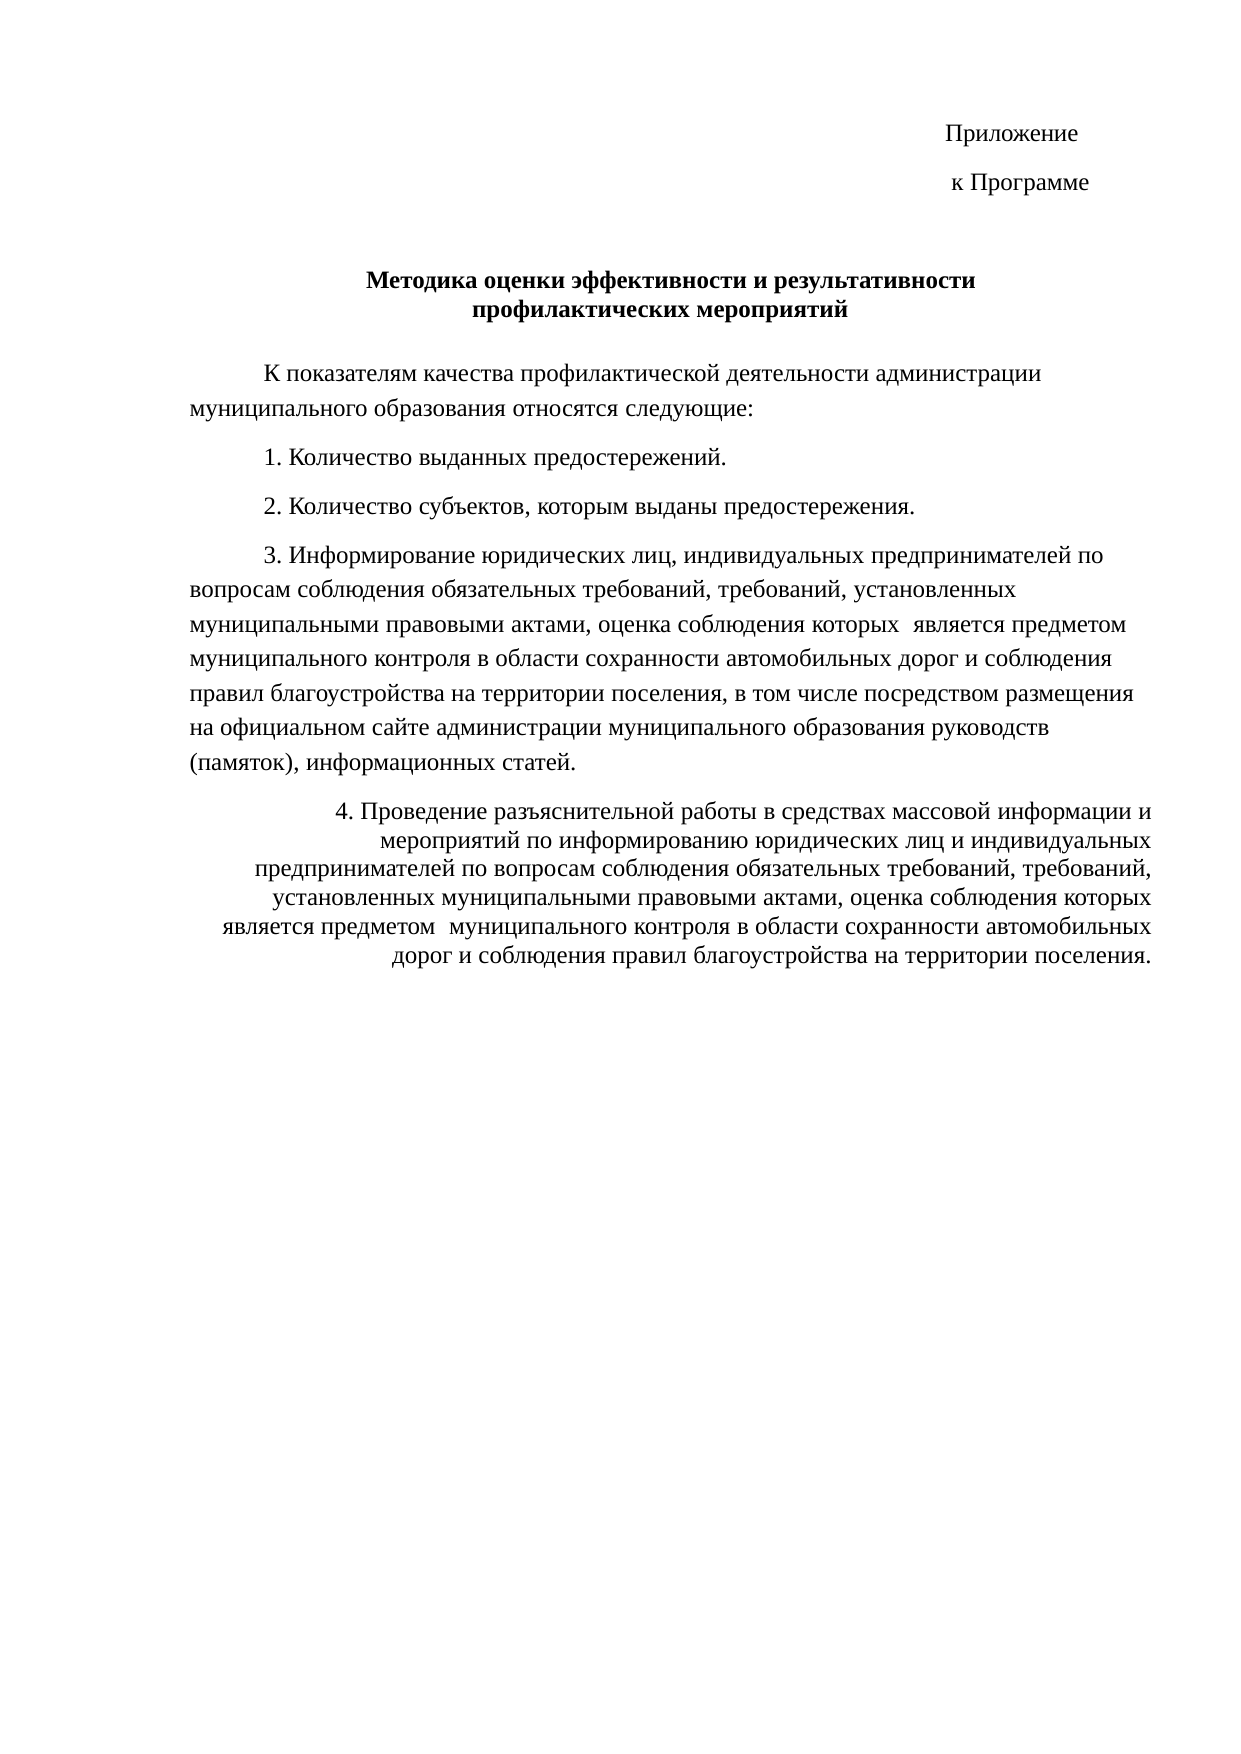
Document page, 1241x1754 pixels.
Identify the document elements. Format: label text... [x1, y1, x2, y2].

text К показателям качества профилактической деятельности администрации муниципального образования относятся следующие: [189, 358, 1151, 422]
subtitle Методика оценки эффективности и результативности профилактических мероприятий [366, 265, 1151, 323]
text 4. Проведение разъяснительной работы в средствах массовой информации и мероприятий по информированию юридических лиц и индивидуальных предпринимателей по вопросам соблюдения обязательных требований, требований, установленных муниципальными правовыми актами, оценка соблюдения которых является предметом муниципального контроля в области сохранности автомобильных дорог и соблюдения правил благоустройства на территории поселения. [189, 796, 1151, 968]
text 3. Информирование юридических лиц, индивидуальных предпринимателей по вопросам соблюдения обязательных требований, требований, установленных муниципальными правовыми актами, оценка соблюдения которых является предметом муниципального контроля в области сохранности автомобильных дорог и соблюдения правил благоустройства на территории поселения, в том числе посредством размещения на официальном сайте администрации муниципального образования руководств (памяток), информационных статей. [189, 540, 1151, 776]
text Приложение [945, 118, 1151, 147]
text к Программе [945, 167, 1151, 196]
text 1. Количество выданных предостережений. [189, 442, 1151, 471]
text 2. Количество субъектов, которым выданы предостережения. [189, 491, 1151, 520]
